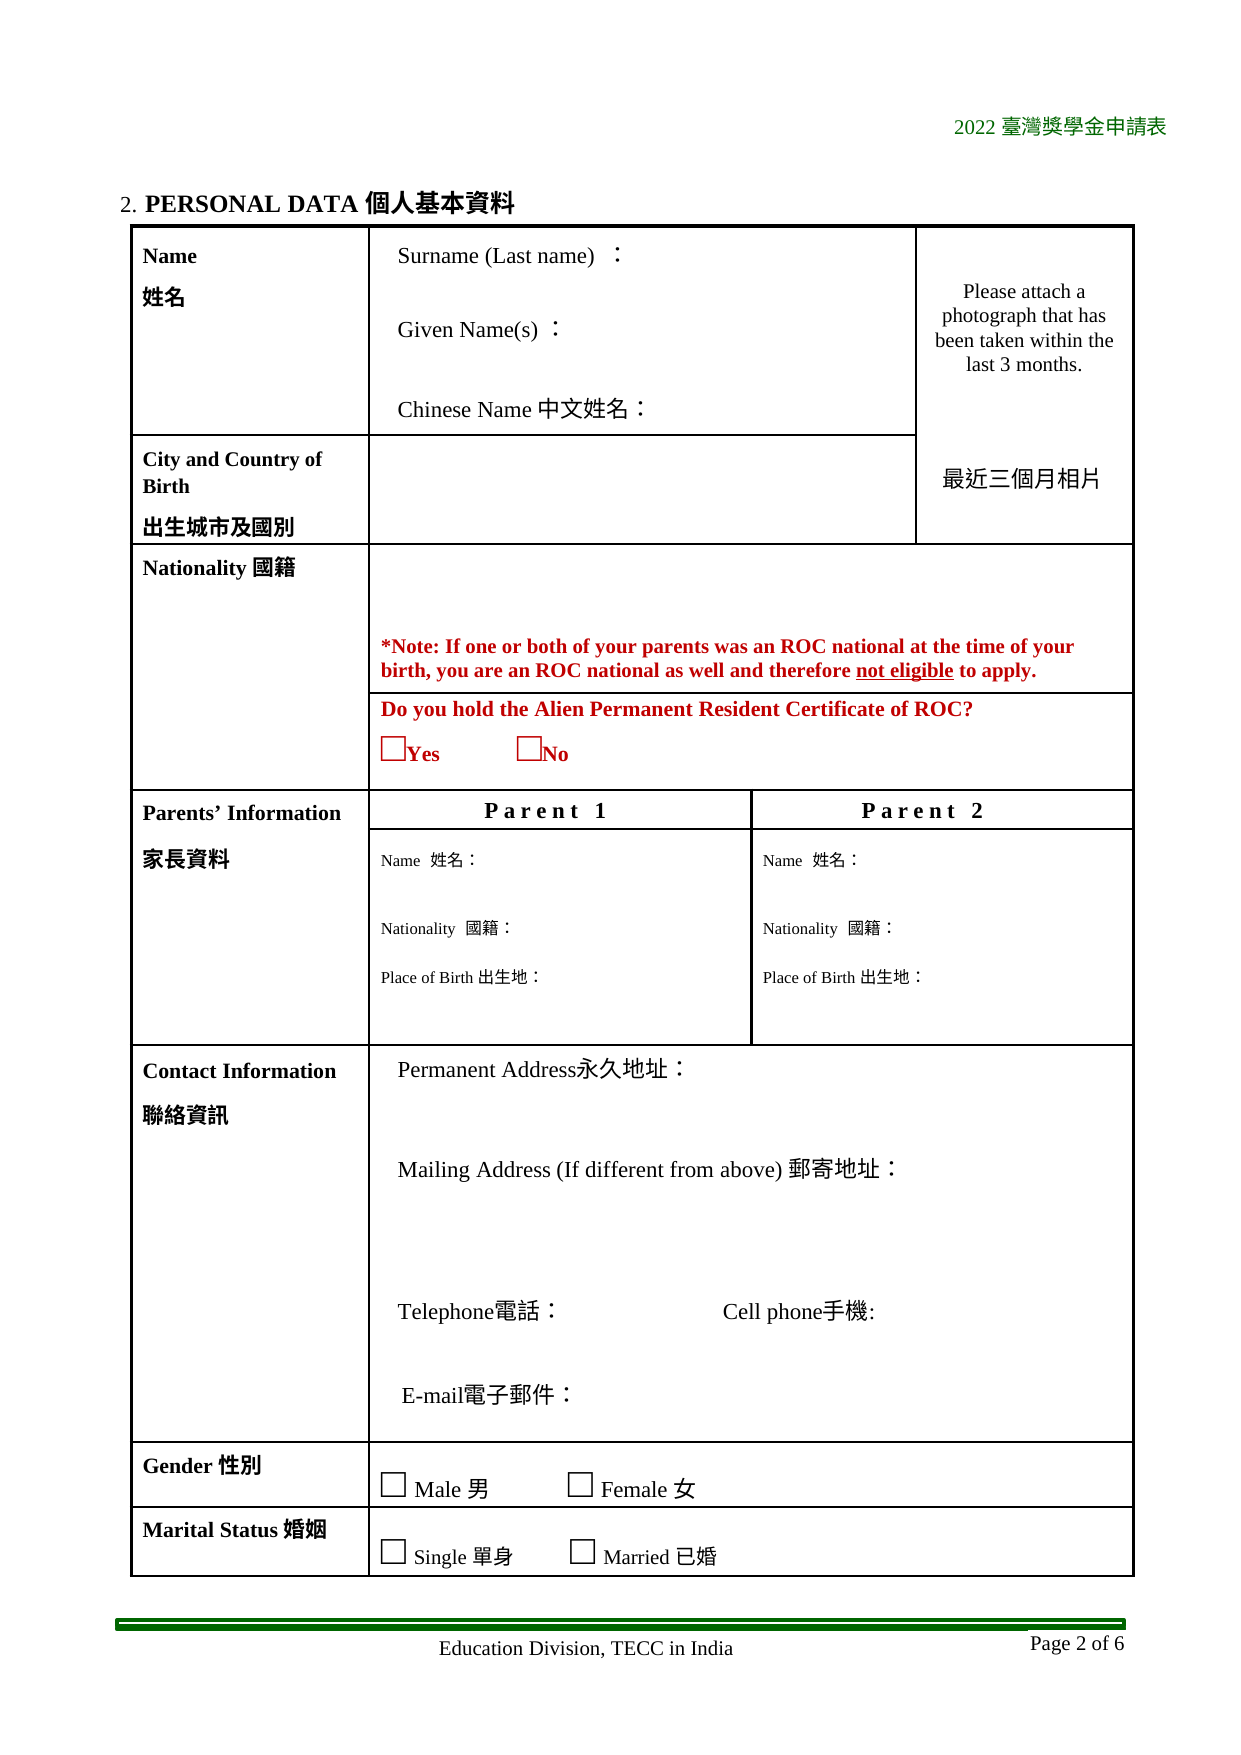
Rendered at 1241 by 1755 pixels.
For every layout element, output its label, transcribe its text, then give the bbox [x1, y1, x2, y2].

table_cell Given Name(s) ： Chinese Name 中文姓名： [370, 271, 915, 434]
table_cell [370, 436, 915, 543]
table_cell □ Single 單身 [370, 1508, 541, 1575]
table_cell Permanent Address永久地址： [370, 1046, 1132, 1089]
table_cell Mailing Address (If different from above) 郵寄地址： [370, 1138, 1132, 1219]
table_cell [370, 1089, 1132, 1137]
table_cell Contact Information [133, 1046, 368, 1089]
table_cell [916, 1443, 1132, 1506]
table_cell 最近三個月相片 [917, 441, 1132, 501]
table_cell 姓名 [133, 271, 368, 434]
table_cell [133, 1326, 368, 1441]
table_cell *Note: If one or both of your parents was an ROC national at the time of your birth, you are an ROC national as well and therefore not eligible to apply. [370, 545, 1132, 692]
table_cell [133, 436, 368, 441]
table_cell [916, 1508, 1132, 1575]
table_cell Marital Status 婚姻 [133, 1508, 368, 1575]
table_cell 出生城市及國別 [133, 501, 368, 543]
table_cell Gender 性別 [133, 1443, 368, 1506]
table_cell Parent 1 [370, 791, 750, 828]
table_cell Name 姓名： Nationality 國籍： Place of Birth 出生地： [753, 830, 1132, 1044]
table_cell Name 姓名： Nationality 國籍： Place of Birth 出生地： [370, 830, 750, 1044]
table_cell City and Country of Birth [133, 441, 368, 501]
table_header [917, 228, 1132, 271]
table_cell [751, 1508, 916, 1575]
table_cell [917, 501, 1132, 543]
table_cell 聯絡資訊 [133, 1089, 368, 1137]
table_cell [133, 1138, 368, 1219]
table_cell □ Married 已婚 [541, 1508, 751, 1575]
table_cell Telephone電話： Cell phone手機: [370, 1219, 1132, 1326]
table_cell Do you hold the Alien Permanent Resident Certificate of ROC? □Yes □No [370, 694, 1132, 788]
table_cell [133, 1219, 368, 1326]
table_cell Please attach a photograph that has been taken within the last 3 months. [917, 271, 1132, 441]
table_cell Parents’ Information 家長資料 [133, 791, 368, 1044]
table_header Name [133, 228, 368, 271]
table_cell Parent 2 [753, 791, 1132, 828]
table_header Surname (Last name) ： [370, 228, 915, 271]
table_cell E-mail電子郵件： [370, 1326, 1132, 1441]
table_cell [751, 1443, 916, 1506]
list PERSONAL DATA 個人基本資料 [120, 171, 1197, 223]
table_cell □ Female 女 [541, 1443, 751, 1506]
table_cell □ Male 男 [370, 1443, 541, 1506]
table_cell Nationality 國籍 [133, 545, 368, 788]
